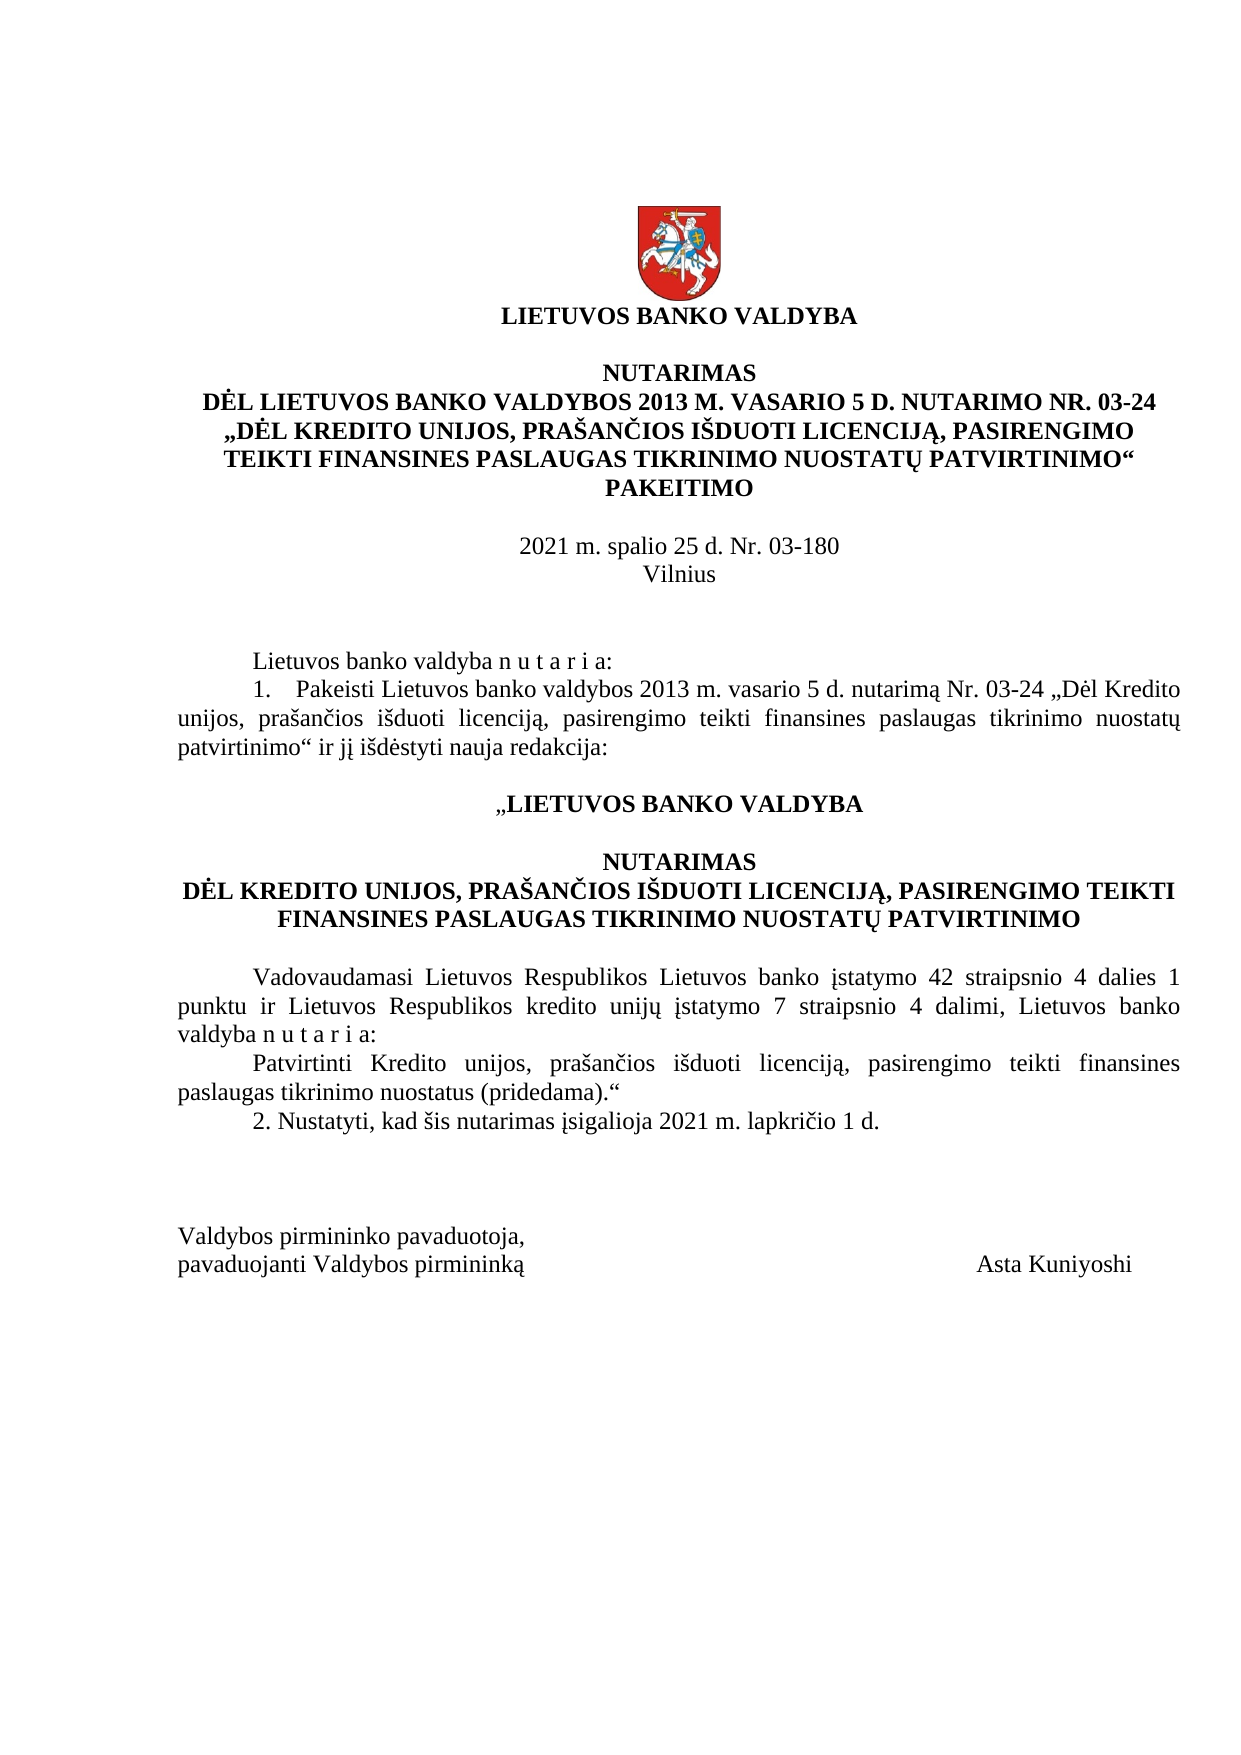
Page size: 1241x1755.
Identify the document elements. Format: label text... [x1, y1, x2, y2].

text DĖL LIETUVOS BANKO VALDYBOS 2013 M. VASARIO 5 D. NUTARIMO NR. 03-24 „DĖL KREDITO UNIJOS, PRAŠANČIOS IŠDUOTI LICENCIJĄ, PASIRENGIMO TEIKTI FINANSINES PASLAUGAS TIKRINIMO NUOSTATŲ PATVIRTINIMO“ PAKEITIMO [177, 387, 1181, 502]
text NUTARIMAS [177, 847, 1181, 876]
text 2021 m. spalio 25 d. Nr. 03-180 [177, 531, 1181, 559]
text NUTARIMAS [177, 358, 1181, 387]
text 2. Nustatyti, kad šis nutarimas įsigalioja 2021 m. lapkričio 1 d. [177, 1106, 1181, 1134]
text Vadovaudamasi Lietuvos Respublikos Lietuvos banko įstatymo 42 straipsnio 4 dalies 1 punktu ir Lietuvos Respublikos kredito unijų įstatymo 7 straipsnio 4 dalimi, Lietuvos banko valdyba nutaria: [177, 962, 1181, 1048]
text Valdybos pirmininko pavaduotoja, [177, 1221, 1181, 1249]
text Lietuvos banko valdyba n u t a r i a: [177, 646, 1181, 674]
text Vilnius [177, 559, 1181, 588]
text LIETUVOS BANKO VALDYBA [177, 301, 1181, 329]
text 1. Pakeisti Lietuvos banko valdybos 2013 m. vasario 5 d. nutarimą Nr. 03-24 „Dėl Kredito unijos, prašančios išduoti licenciją, pasirengimo teikti finansines paslaugas tikrinimo nuostatų patvirtinimo“ ir jį išdėstyti nauja redakcija: [177, 674, 1181, 761]
text DĖL KREDITO UNIJOS, PRAŠANČIOS IŠDUOTI LICENCIJĄ, PASIRENGIMO TEIKTI FINANSINES PASLAUGAS TIKRINIMO NUOSTATŲ PATVIRTINIMO [177, 876, 1181, 933]
text pavaduojanti Valdybos pirmininką Asta Kuniyoshi [177, 1249, 1181, 1278]
text Patvirtinti Kredito unijos, prašančios išduoti licenciją, pasirengimo teikti finansines paslaugas tikrinimo nuostatus (pridedama).“ [177, 1048, 1181, 1106]
text „LIETUVOS BANKO VALDYBA [177, 789, 1181, 818]
